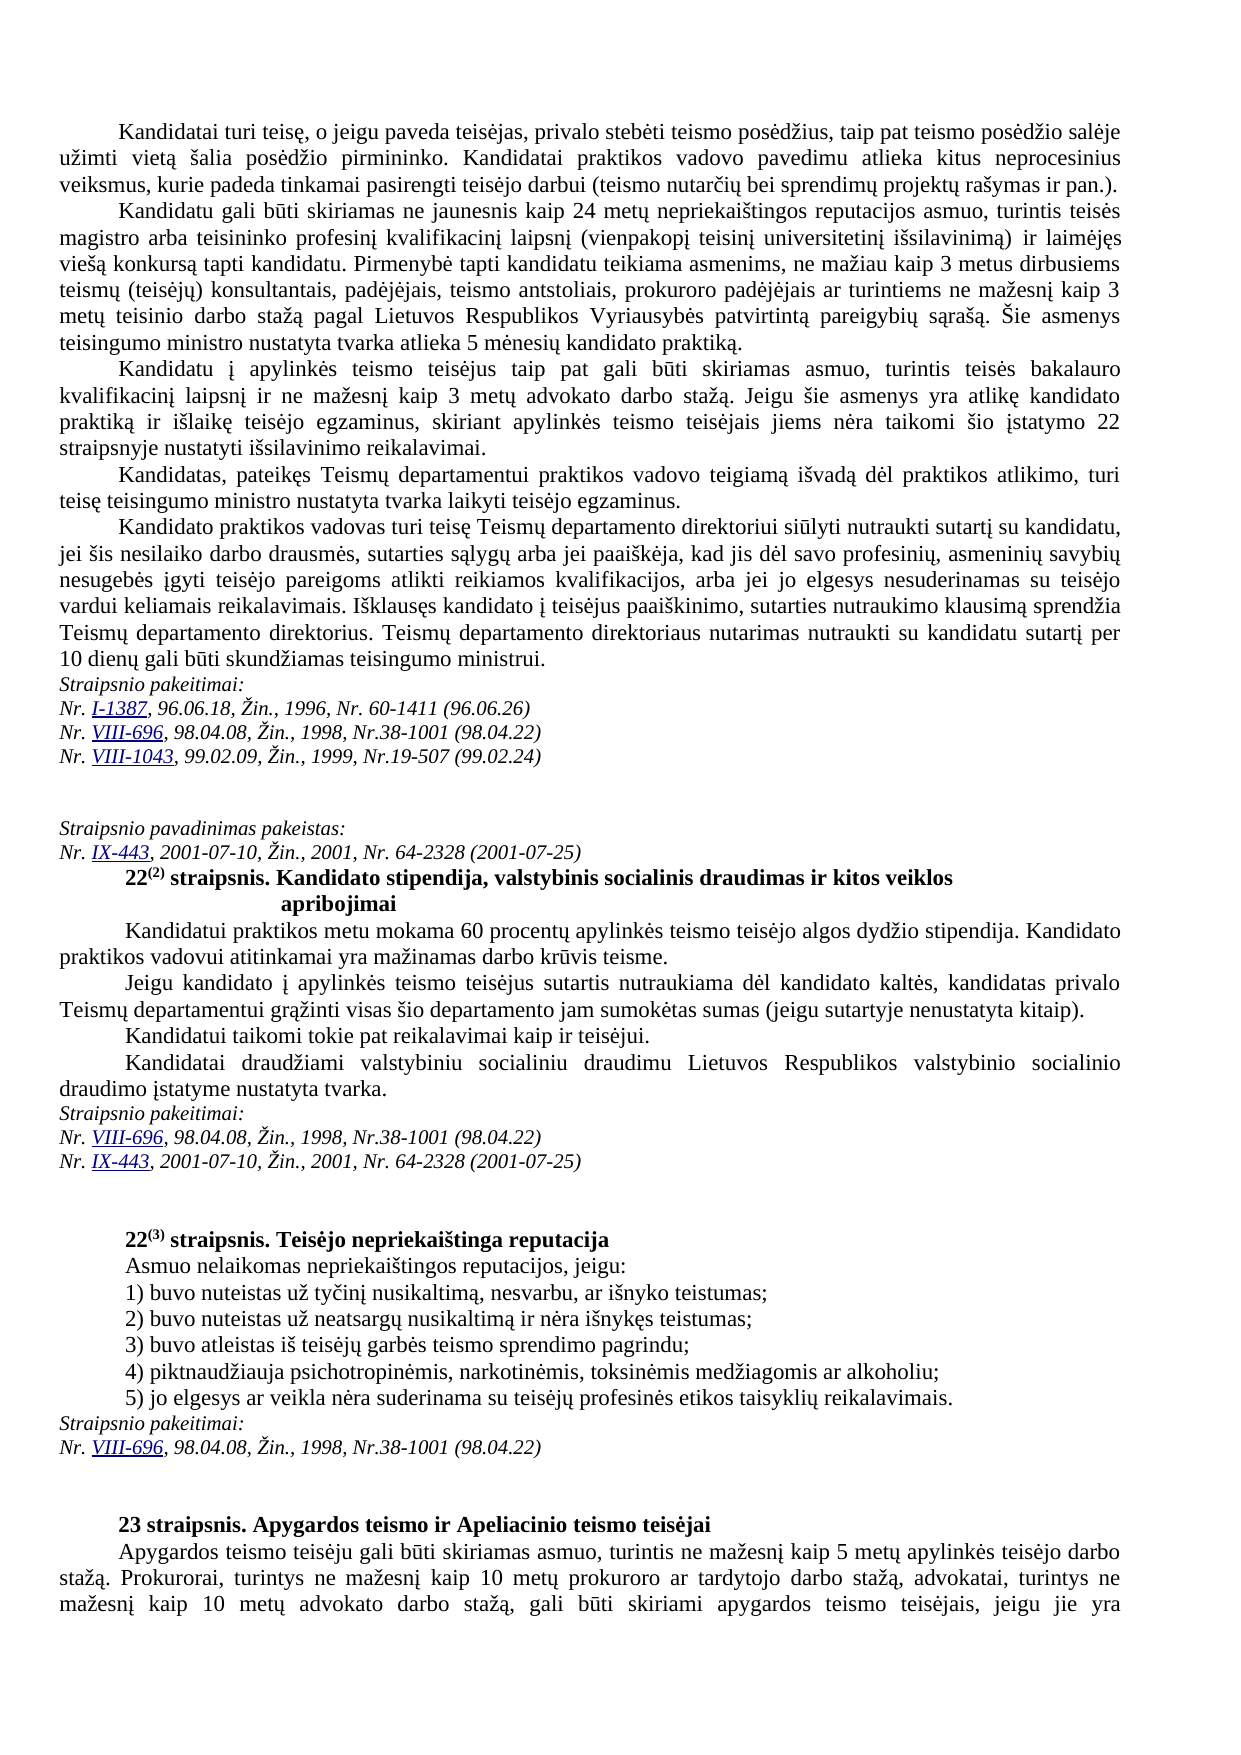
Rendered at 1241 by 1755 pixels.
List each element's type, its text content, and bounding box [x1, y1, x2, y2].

text Straipsnio pakeitimai: [59, 1411, 1122, 1435]
text 5) jo elgesys ar veikla nėra suderinama su teisėjų profesinės etikos taisyklių reikalavimais. [59, 1384, 1122, 1411]
text Kandidatai turi teisę, o jeigu paveda teisėjas, privalo stebėti teismo posėdžius, taip pat teismo posėdžio salėje užimti vietą šalia posėdžio pirmininko. Kandidatai praktikos vadovo pavedimu atlieka kitus neprocesinius veiksmus, kurie padeda tinkamai pasirengti teisėjo darbui (teismo nutarčių bei sprendimų projektų rašymas ir pan.). [59, 118, 1122, 197]
text Apygardos teismo teisėju gali būti skiriamas asmuo, turintis ne mažesnį kaip 5 metų apylinkės teisėjo darbo stažą. Prokurorai, turintys ne mažesnį kaip 10 metų prokuroro ar tardytojo darbo stažą, advokatai, turintys ne mažesnį kaip 10 metų advokato darbo stažą, gali būti skiriami apygardos teismo teisėjais, jeigu jie yra [59, 1538, 1122, 1617]
text Nr. VIII-696, 98.04.08, Žin., 1998, Nr.38-1001 (98.04.22) [59, 720, 1122, 744]
text 3) buvo atleistas iš teisėjų garbės teismo sprendimo pagrindu; [59, 1332, 1122, 1358]
text Straipsnio pakeitimai: [59, 1101, 1122, 1125]
text Straipsnio pavadinimas pakeistas: [59, 816, 1122, 840]
text Kandidatai draudžiami valstybiniu socialiniu draudimu Lietuvos Respublikos valstybinio socialinio draudimo įstatyme nustatyta tvarka. [59, 1048, 1122, 1101]
text Nr. VIII-1043, 99.02.09, Žin., 1999, Nr.19-507 (99.02.24) [59, 744, 1122, 768]
text 23 straipsnis. Apygardos teismo ir Apeliacinio teismo teisėjai [59, 1511, 1122, 1538]
text Jeigu kandidato į apylinkės teismo teisėjus sutartis nutraukiama dėl kandidato kaltės, kandidatas privalo Teismų departamentui grąžinti visas šio departamento jam sumokėtas sumas (jeigu sutartyje nenustatyta kitaip). [59, 969, 1122, 1022]
text 22(3) straipsnis. Teisėjo nepriekaištinga reputacija [59, 1226, 1122, 1252]
text Asmuo nelaikomas nepriekaištingos reputacijos, jeigu: [59, 1252, 1122, 1279]
text 22(2) straipsnis. Kandidato stipendija, valstybinis socialinis draudimas ir kitos veiklos [59, 864, 1122, 890]
text Kandidatu į apylinkės teismo teisėjus taip pat gali būti skiriamas asmuo, turintis teisės bakalauro kvalifikacinį laipsnį ir ne mažesnį kaip 3 metų advokato darbo stažą. Jeigu šie asmenys yra atlikę kandidato praktiką ir išlaikę teisėjo egzaminus, skiriant apylinkės teismo teisėjais jiems nėra taikomi šio įstatymo 22 straipsnyje nustatyti išsilavinimo reikalavimai. [59, 355, 1122, 461]
text Nr. I-1387, 96.06.18, Žin., 1996, Nr. 60-1411 (96.06.26) [59, 696, 1122, 720]
text Nr. VIII-696, 98.04.08, Žin., 1998, Nr.38-1001 (98.04.22) [59, 1435, 1122, 1459]
text 4) piktnaudžiauja psichotropinėmis, narkotinėmis, toksinėmis medžiagomis ar alkoholiu; [59, 1358, 1122, 1384]
text Straipsnio pakeitimai: [59, 672, 1122, 696]
text 2) buvo nuteistas už neatsargų nusikaltimą ir nėra išnykęs teistumas; [59, 1305, 1122, 1332]
text apribojimai [59, 890, 1122, 917]
text 1) buvo nuteistas už tyčinį nusikaltimą, nesvarbu, ar išnyko teistumas; [59, 1279, 1122, 1305]
text Kandidatui taikomi tokie pat reikalavimai kaip ir teisėjui. [59, 1022, 1122, 1048]
text Kandidatu gali būti skiriamas ne jaunesnis kaip 24 metų nepriekaištingos reputacijos asmuo, turintis teisės magistro arba teisininko profesinį kvalifikacinį laipsnį (vienpakopį teisinį universitetinį išsilavinimą) ir laimėjęs viešą konkursą tapti kandidatu. Pirmenybė tapti kandidatu teikiama asmenims, ne mažiau kaip 3 metus dirbusiems teismų (teisėjų) konsultantais, padėjėjais, teismo antstoliais, prokuroro padėjėjais ar turintiems ne mažesnį kaip 3 metų teisinio darbo stažą pagal Lietuvos Respublikos Vyriausybės patvirtintą pareigybių sąrašą. Šie asmenys teisingumo ministro nustatyta tvarka atlieka 5 mėnesių kandidato praktiką. [59, 197, 1122, 355]
text Nr. IX-443, 2001-07-10, Žin., 2001, Nr. 64-2328 (2001-07-25) [59, 840, 1122, 864]
text Kandidato praktikos vadovas turi teisę Teismų departamento direktoriui siūlyti nutraukti sutartį su kandidatu, jei šis nesilaiko darbo drausmės, sutarties sąlygų arba jei paaiškėja, kad jis dėl savo profesinių, asmeninių savybių nesugebės įgyti teisėjo pareigoms atlikti reikiamos kvalifikacijos, arba jei jo elgesys nesuderinamas su teisėjo vardui keliamais reikalavimais. Išklausęs kandidato į teisėjus paaiškinimo, sutarties nutraukimo klausimą sprendžia Teismų departamento direktorius. Teismų departamento direktoriaus nutarimas nutraukti su kandidatu sutartį per 10 dienų gali būti skundžiamas teisingumo ministrui. [59, 513, 1122, 672]
text Kandidatui praktikos metu mokama 60 procentų apylinkės teismo teisėjo algos dydžio stipendija. Kandidato praktikos vadovui atitinkamai yra mažinamas darbo krūvis teisme. [59, 917, 1122, 969]
text Nr. IX-443, 2001-07-10, Žin., 2001, Nr. 64-2328 (2001-07-25) [59, 1149, 1122, 1173]
text Nr. VIII-696, 98.04.08, Žin., 1998, Nr.38-1001 (98.04.22) [59, 1125, 1122, 1149]
text Kandidatas, pateikęs Teismų departamentui praktikos vadovo teigiamą išvadą dėl praktikos atlikimo, turi teisę teisingumo ministro nustatyta tvarka laikyti teisėjo egzaminus. [59, 461, 1122, 513]
